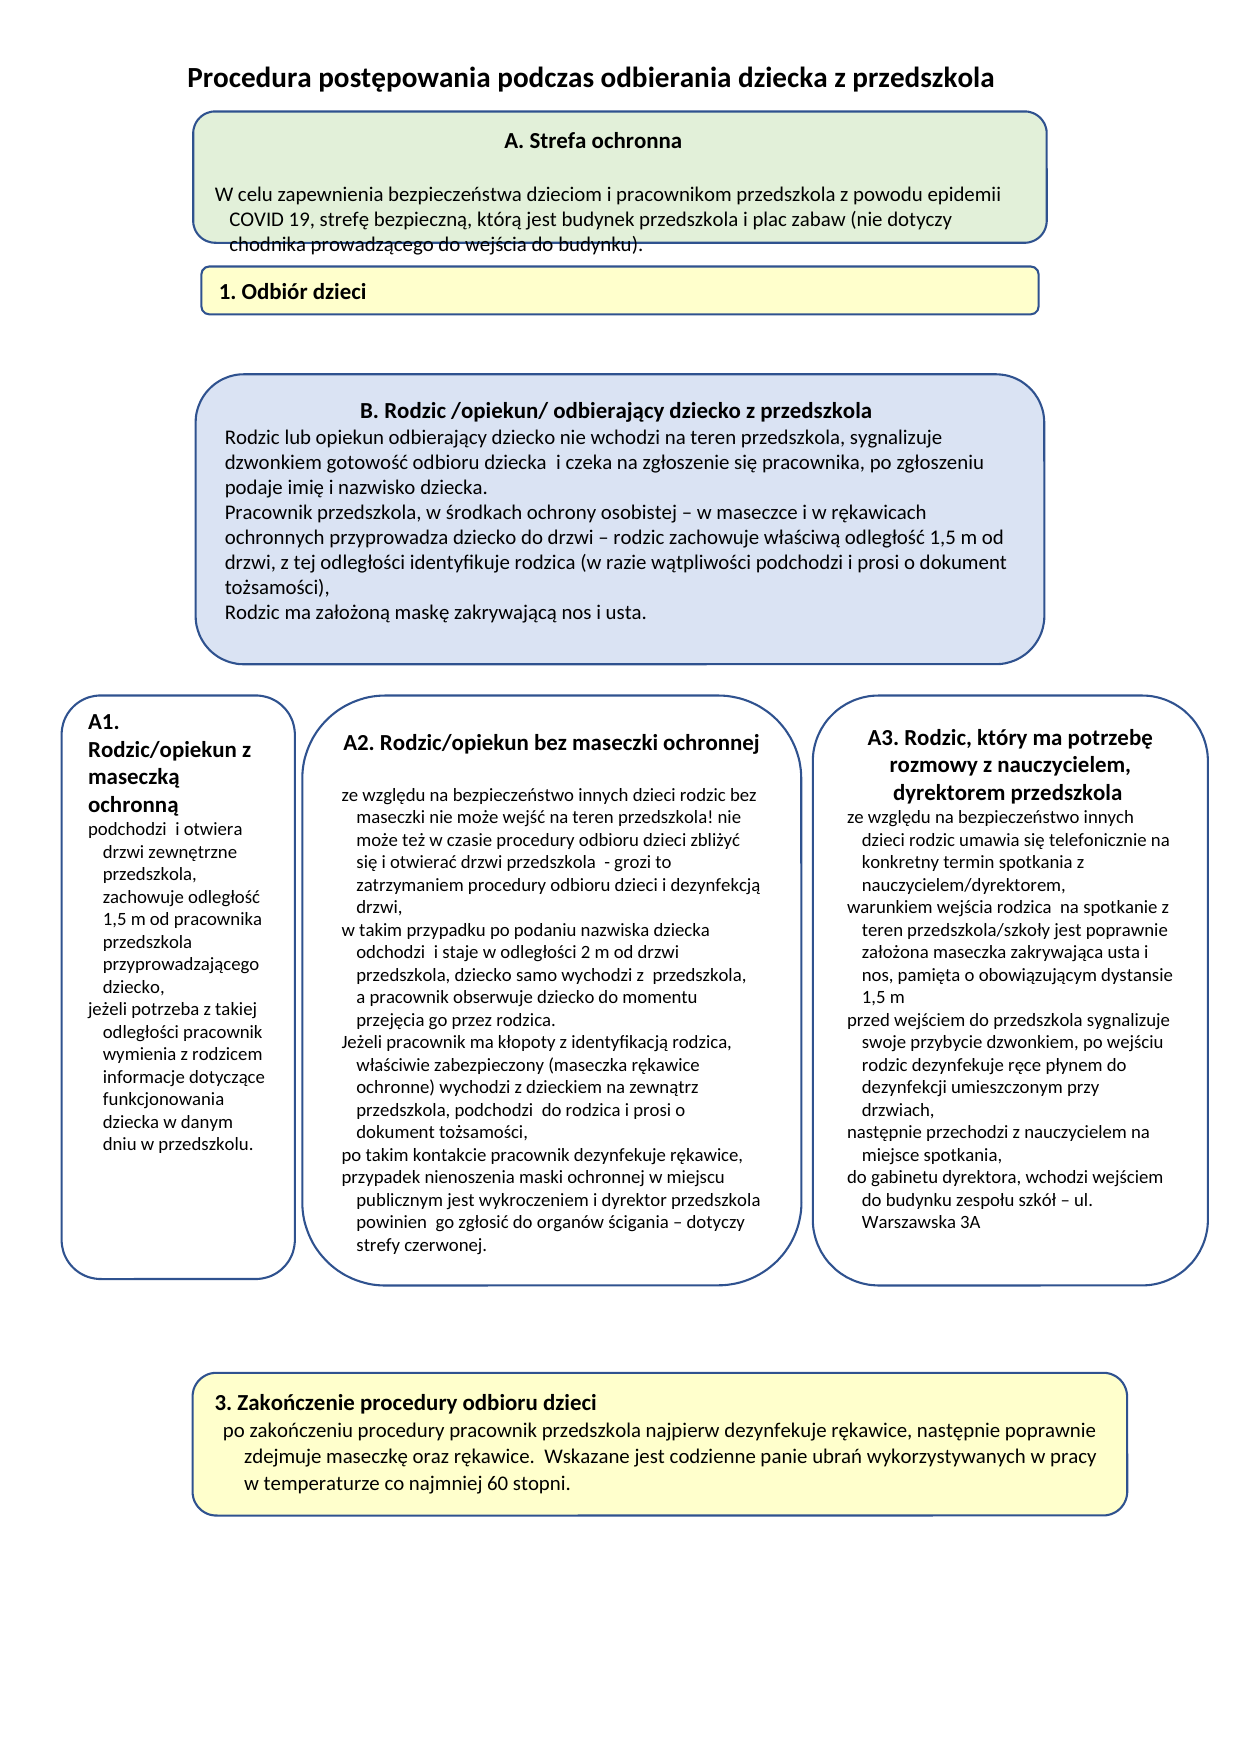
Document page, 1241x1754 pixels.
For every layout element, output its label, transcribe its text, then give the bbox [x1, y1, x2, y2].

text Procedura postępowania podczas odbierania dziecka z przedszkola [148, 59, 1093, 95]
